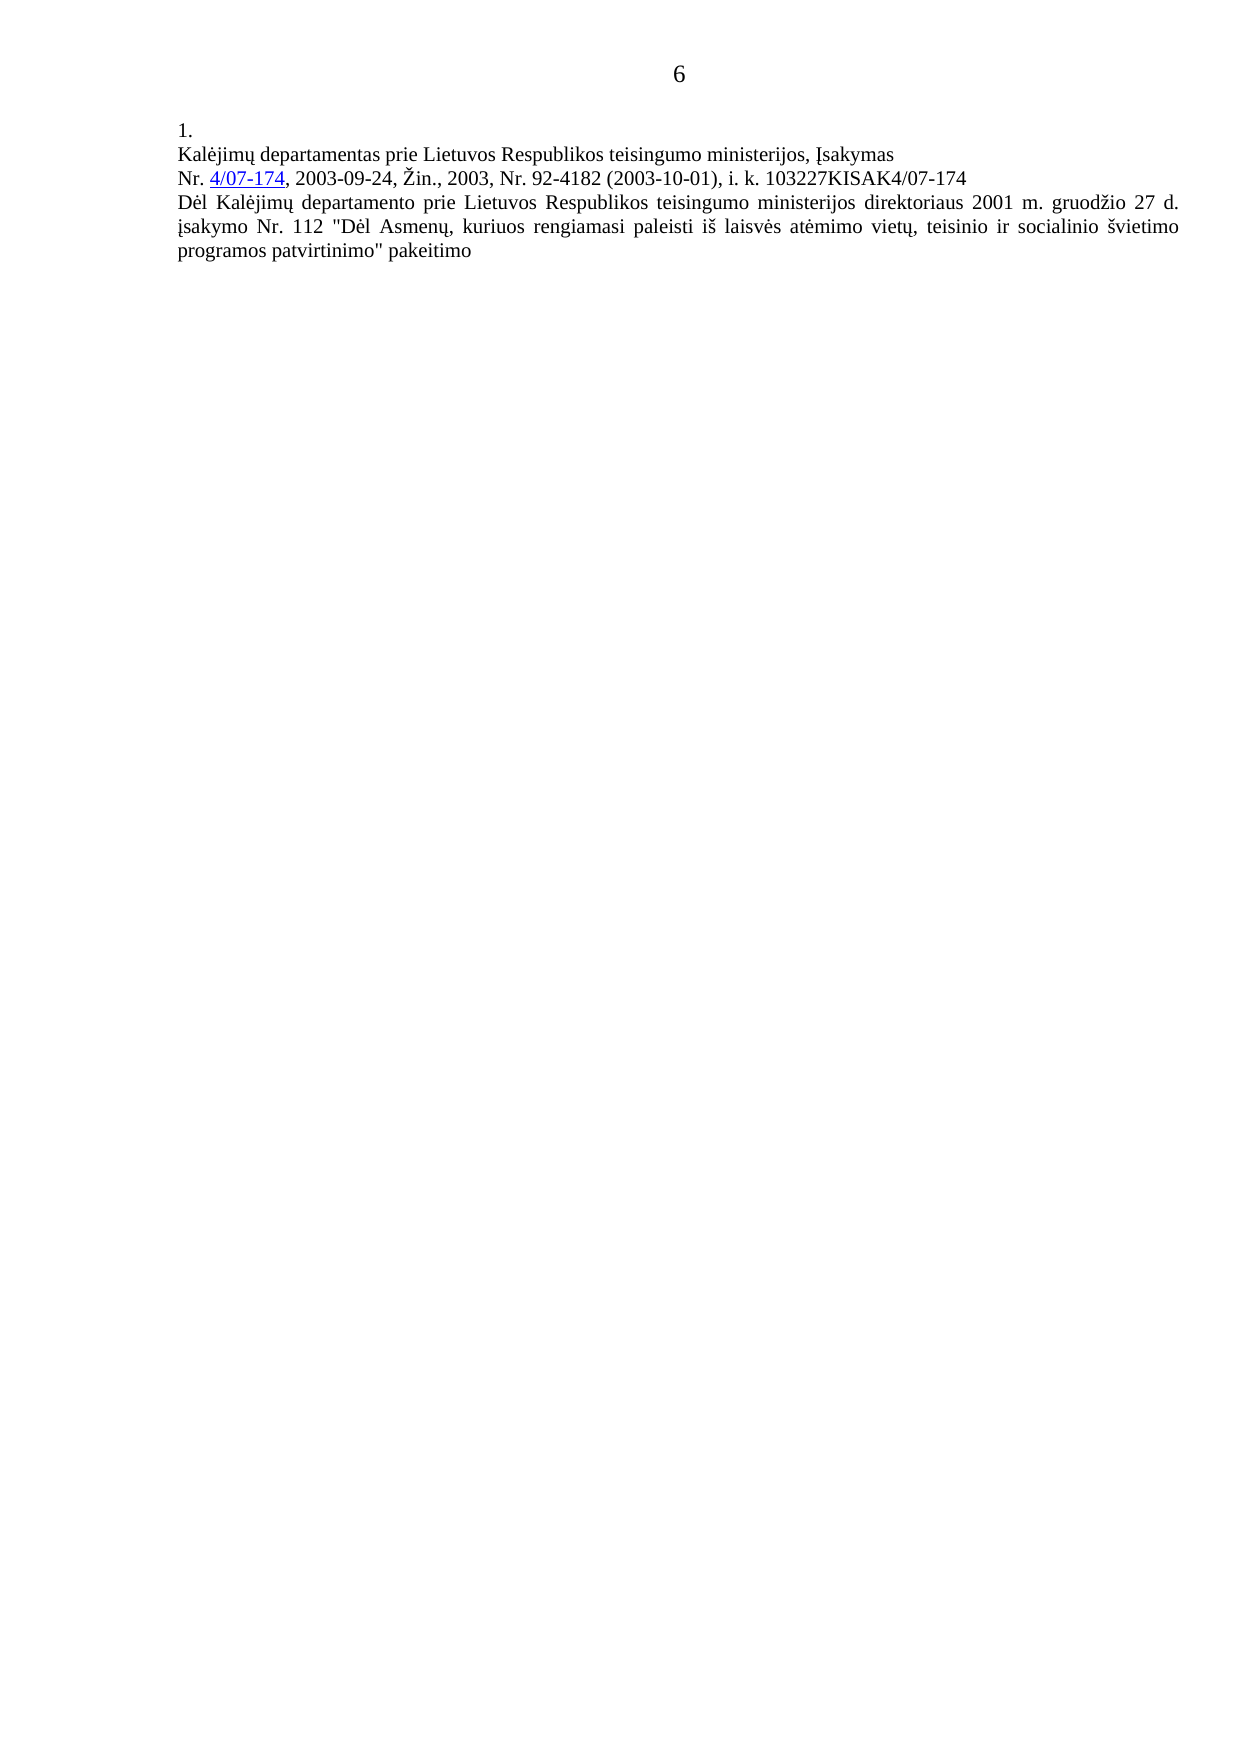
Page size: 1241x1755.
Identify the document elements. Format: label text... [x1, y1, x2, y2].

text Dėl Kalėjimų departamento prie Lietuvos Respublikos teisingumo ministerijos direktoriaus 2001 m. gruodžio 27 d. įsakymo Nr. 112 "Dėl Asmenų, kuriuos rengiamasi paleisti iš laisvės atėmimo vietų, teisinio ir socialinio švietimo programos patvirtinimo" pakeitimo [177, 190, 1181, 262]
text 1. [177, 118, 1181, 142]
text Kalėjimų departamentas prie Lietuvos Respublikos teisingumo ministerijos, Įsakymas [177, 142, 1181, 166]
text Nr. 4/07-174, 2003-09-24, Žin., 2003, Nr. 92-4182 (2003-10-01), i. k. 103227KISAK4/07-174 [177, 166, 1181, 190]
